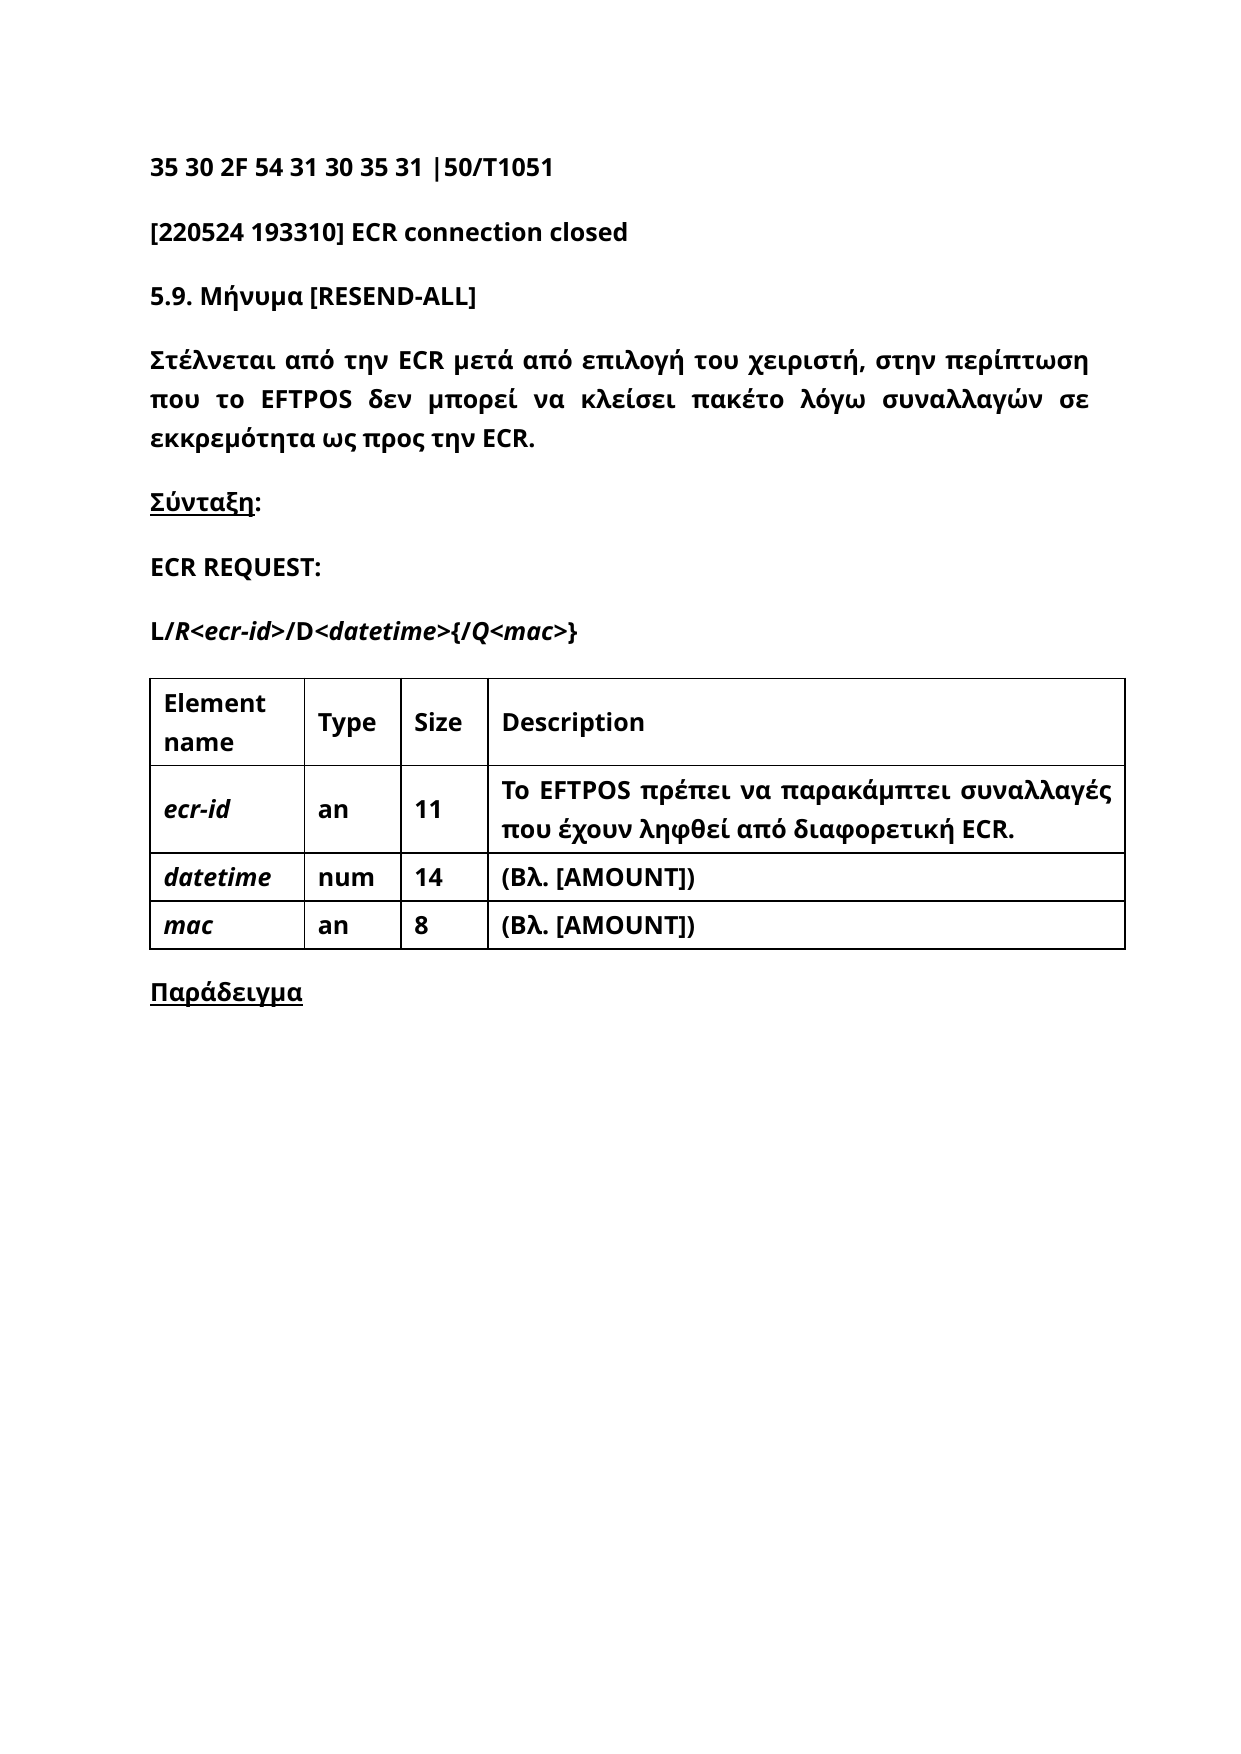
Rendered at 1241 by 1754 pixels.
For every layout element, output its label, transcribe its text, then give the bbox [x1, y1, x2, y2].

table_cell 14 [402, 854, 487, 900]
table_header Element name [151, 679, 304, 765]
table_cell (Βλ. [AMOUNT]) [489, 854, 1124, 900]
text Στέλνεται από την ECR μετά από επιλογή του χειριστή, στην περίπτωση που το EFTPOS δεν μπορεί να κλείσει πακέτο λόγω συναλλαγών σε εκκρεμότητα ως προς την ECR. [150, 342, 1090, 455]
table_cell num [305, 854, 400, 900]
text 35 30 2F 54 31 30 35 31 |50/T1051 [150, 150, 1090, 184]
table_header Size [402, 679, 487, 765]
table_cell ecr-id [151, 766, 304, 852]
text [220524 193310] ECR connection closed [150, 214, 1090, 248]
table_cell datetime [151, 854, 304, 900]
text Σύνταξη: [150, 485, 1090, 519]
text L/R<ecr-id>/D<datetime>{/Q<mac>} [150, 613, 1090, 647]
table_header Type [305, 679, 400, 765]
table_cell 11 [402, 766, 487, 852]
table_cell an [305, 902, 400, 948]
text 5.9. Μήνυμα [RESEND-ALL] [150, 278, 1090, 312]
table_cell 8 [402, 902, 487, 948]
table_cell mac [151, 902, 304, 948]
table_cell (Βλ. [AMOUNT]) [489, 902, 1124, 948]
text ECR REQUEST: [150, 549, 1090, 583]
table_cell an [305, 766, 400, 852]
table_cell Το EFTPOS πρέπει να παρακάμπτει συναλλαγές που έχουν ληφθεί από διαφορετική ECR. [489, 766, 1124, 852]
table_header Description [489, 679, 1124, 765]
text Παράδειγμα [150, 975, 1090, 1009]
